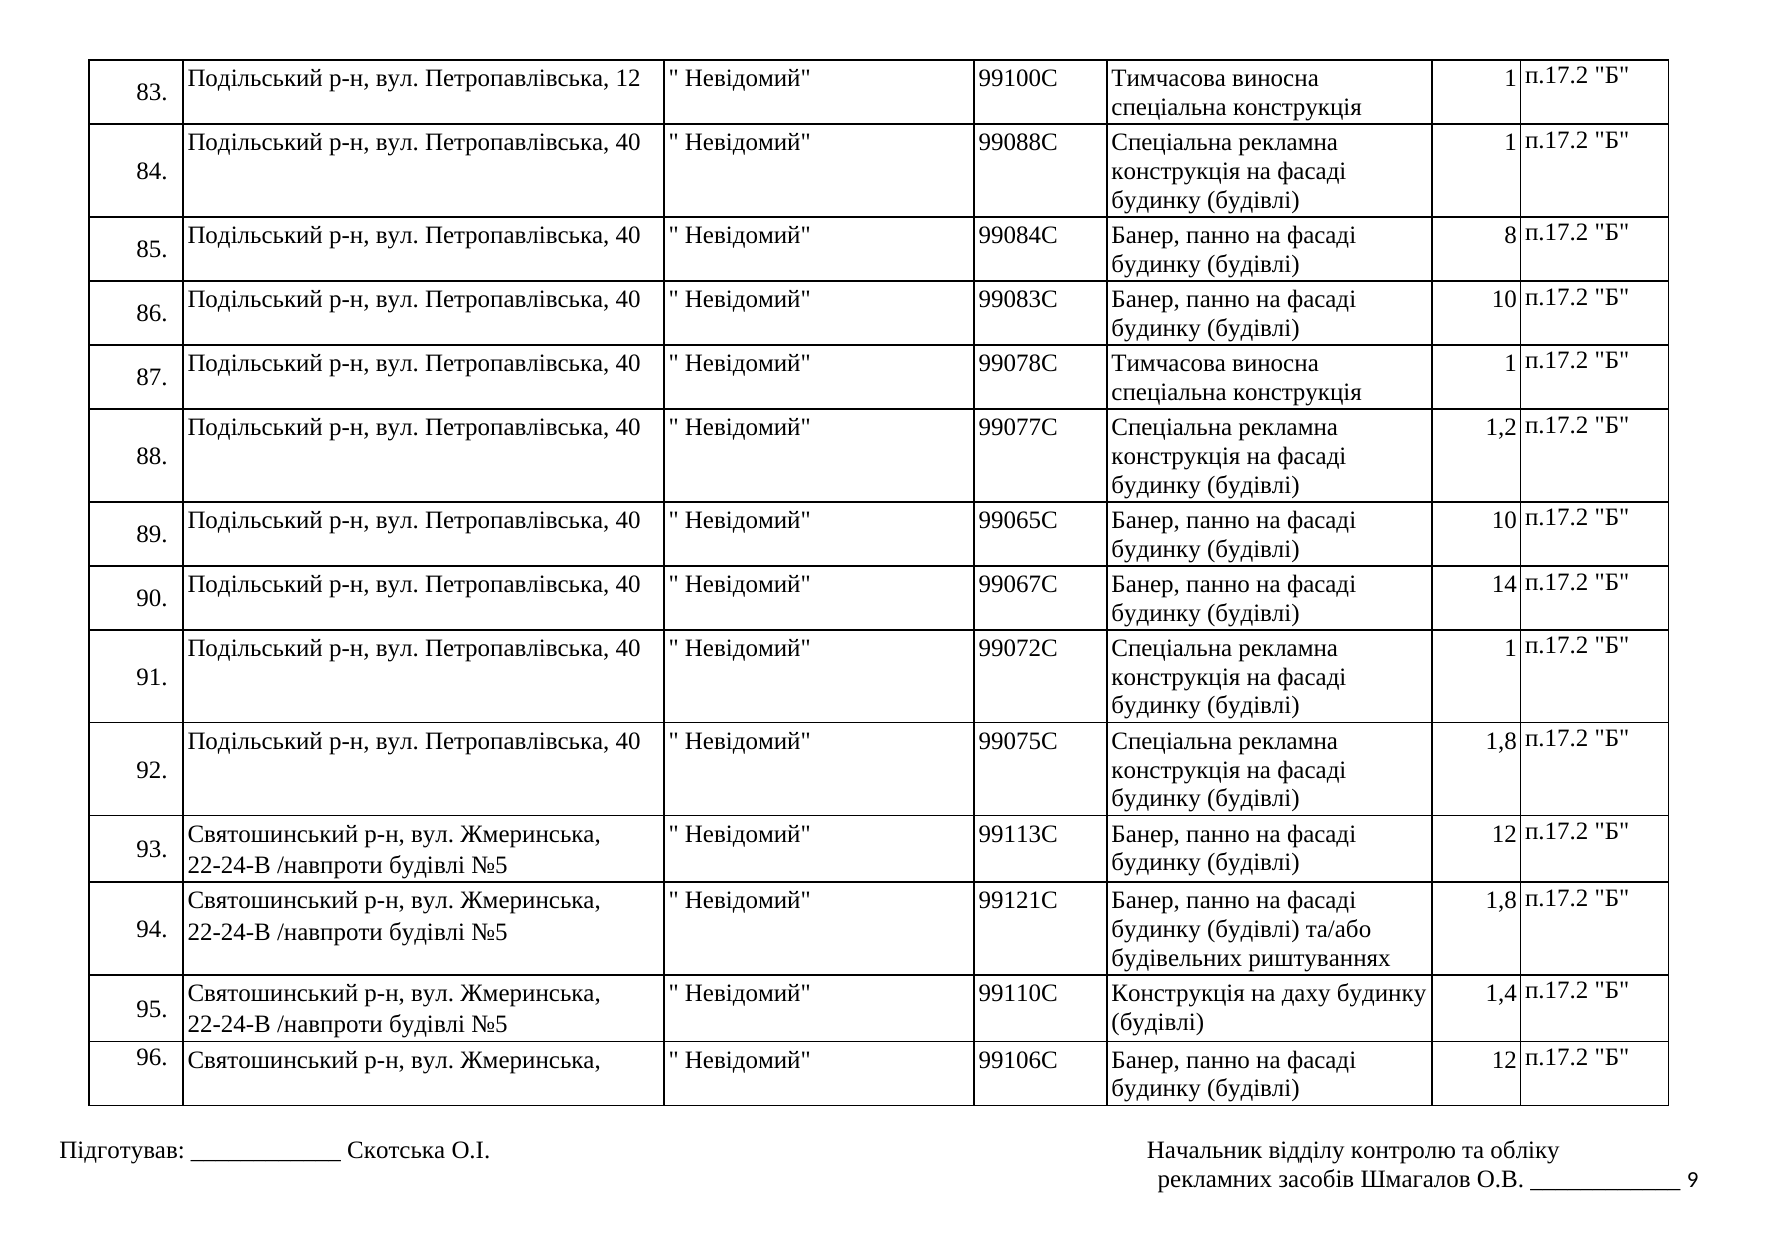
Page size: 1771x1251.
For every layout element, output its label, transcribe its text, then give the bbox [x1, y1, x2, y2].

table_cell " Невідомий" [665, 567, 973, 629]
table_cell 99077С [975, 410, 1106, 501]
table_cell " Невідомий" [665, 218, 973, 280]
table_cell Тимчасова виносна спеціальна конструкція [1108, 346, 1431, 408]
table_cell п.17.2 "Б" [1521, 976, 1668, 1041]
table_cell Подільський р-н, вул. Петропавлівська, 40 [184, 503, 663, 565]
table_cell Банер, панно на фасаді будинку (будівлі) [1108, 567, 1431, 629]
table_cell п.17.2 "Б" [1521, 816, 1668, 881]
table_cell п.17.2 "Б" [1521, 282, 1668, 344]
table_cell Святошинський р-н, вул. Жмеринська, 22-24-В /навпроти будівлі №5 [184, 883, 663, 974]
table_cell Святошинський р-н, вул. Жмеринська, [184, 1042, 663, 1105]
table_cell Подільський р-н, вул. Петропавлівська, 40 [184, 567, 663, 629]
table_cell 8 [1433, 218, 1520, 280]
table_cell 1 [1433, 631, 1520, 722]
table_cell 99065С [975, 503, 1106, 565]
table_cell 10 [1433, 503, 1520, 565]
table_cell Банер, панно на фасаді будинку (будівлі) [1108, 503, 1431, 565]
table_cell Банер, панно на фасаді будинку (будівлі) [1108, 282, 1431, 344]
table_cell " Невідомий" [665, 976, 973, 1041]
table_cell 99072С [975, 631, 1106, 722]
table_cell " Невідомий" [665, 816, 973, 881]
table_cell " Невідомий" [665, 883, 973, 974]
table_cell Подільський р-н, вул. Петропавлівська, 40 [184, 723, 663, 815]
table_cell п.17.2 "Б" [1521, 631, 1668, 722]
table_cell Банер, панно на фасаді будинку (будівлі) та/або будівельних риштуваннях [1108, 883, 1431, 974]
table_cell 99106С [975, 1042, 1106, 1105]
table_cell Святошинський р-н, вул. Жмеринська, 22-24-В /навпроти будівлі №5 [184, 816, 663, 881]
table_cell " Невідомий" [665, 125, 973, 216]
table_cell 1,4 [1433, 976, 1520, 1041]
table_cell " Невідомий" [665, 631, 973, 722]
table_cell Банер, панно на фасаді будинку (будівлі) [1108, 218, 1431, 280]
table_cell 1,2 [1433, 410, 1520, 501]
table_cell Подільський р-н, вул. Петропавлівська, 40 [184, 125, 663, 216]
table_cell " Невідомий" [665, 1042, 973, 1105]
table_cell " Невідомий" [665, 410, 973, 501]
table_cell 12 [1433, 816, 1520, 881]
table_cell Спеціальна рекламна конструкція на фасаді будинку (будівлі) [1108, 125, 1431, 216]
table_cell Спеціальна рекламна конструкція на фасаді будинку (будівлі) [1108, 723, 1431, 815]
table_cell 99075С [975, 723, 1106, 815]
table_cell " Невідомий" [665, 723, 973, 815]
table_cell Подільський р-н, вул. Петропавлівська, 40 [184, 346, 663, 408]
table_cell п.17.2 "Б" [1521, 346, 1668, 408]
table_cell " Невідомий" [665, 503, 973, 565]
table_cell [90, 723, 182, 815]
table_cell п.17.2 "Б" [1521, 723, 1668, 815]
table_cell п.17.2 "Б" [1521, 1042, 1668, 1105]
table_cell " Невідомий" [665, 61, 973, 123]
table_cell [90, 410, 182, 501]
table_cell 12 [1433, 1042, 1520, 1105]
table_cell [90, 816, 182, 881]
table_cell 1 [1433, 125, 1520, 216]
table_cell [90, 61, 182, 123]
table_cell Спеціальна рекламна конструкція на фасаді будинку (будівлі) [1108, 410, 1431, 501]
table_cell [90, 976, 182, 1041]
table_cell 10 [1433, 282, 1520, 344]
table_cell " Невідомий" [665, 346, 973, 408]
table_cell п.17.2 "Б" [1521, 883, 1668, 974]
table_cell 1 [1433, 346, 1520, 408]
table_cell [90, 631, 182, 722]
table_cell 1,8 [1433, 883, 1520, 974]
table_cell [90, 218, 182, 280]
table_cell Подільський р-н, вул. Петропавлівська, 40 [184, 631, 663, 722]
table_cell 1 [1433, 61, 1520, 123]
table_cell [90, 503, 182, 565]
table_cell [90, 346, 182, 408]
table_cell п.17.2 "Б" [1521, 218, 1668, 280]
table_cell Конструкція на даху будинку (будівлі) [1108, 976, 1431, 1041]
table_cell 99067С [975, 567, 1106, 629]
table_cell 99083С [975, 282, 1106, 344]
table_cell 99110С [975, 976, 1106, 1041]
table_cell п.17.2 "Б" [1521, 503, 1668, 565]
table_cell [90, 567, 182, 629]
table_cell [90, 883, 182, 974]
table_cell Подільський р-н, вул. Петропавлівська, 40 [184, 282, 663, 344]
table_cell Святошинський р-н, вул. Жмеринська, 22-24-В /навпроти будівлі №5 [184, 976, 663, 1041]
table_cell [90, 1042, 182, 1105]
table_cell Банер, панно на фасаді будинку (будівлі) [1108, 1042, 1431, 1105]
table_cell 99113С [975, 816, 1106, 881]
table_cell Тимчасова виносна спеціальна конструкція [1108, 61, 1431, 123]
table_cell Банер, панно на фасаді будинку (будівлі) [1108, 816, 1431, 881]
table_cell Подільський р-н, вул. Петропавлівська, 40 [184, 410, 663, 501]
table_cell [90, 282, 182, 344]
table_cell 99121С [975, 883, 1106, 974]
table_cell [90, 125, 182, 216]
table_cell п.17.2 "Б" [1521, 125, 1668, 216]
table_cell 99078С [975, 346, 1106, 408]
table_cell п.17.2 "Б" [1521, 410, 1668, 501]
table_cell Спеціальна рекламна конструкція на фасаді будинку (будівлі) [1108, 631, 1431, 722]
table_cell 99100С [975, 61, 1106, 123]
table_cell Подільський р-н, вул. Петропавлівська, 40 [184, 218, 663, 280]
table_cell Подільський р-н, вул. Петропавлівська, 12 [184, 61, 663, 123]
table_cell п.17.2 "Б" [1521, 567, 1668, 629]
table_cell п.17.2 "Б" [1521, 61, 1668, 123]
table_cell 14 [1433, 567, 1520, 629]
table_cell 1,8 [1433, 723, 1520, 815]
table_cell 99084С [975, 218, 1106, 280]
table_cell " Невідомий" [665, 282, 973, 344]
table_cell 99088С [975, 125, 1106, 216]
